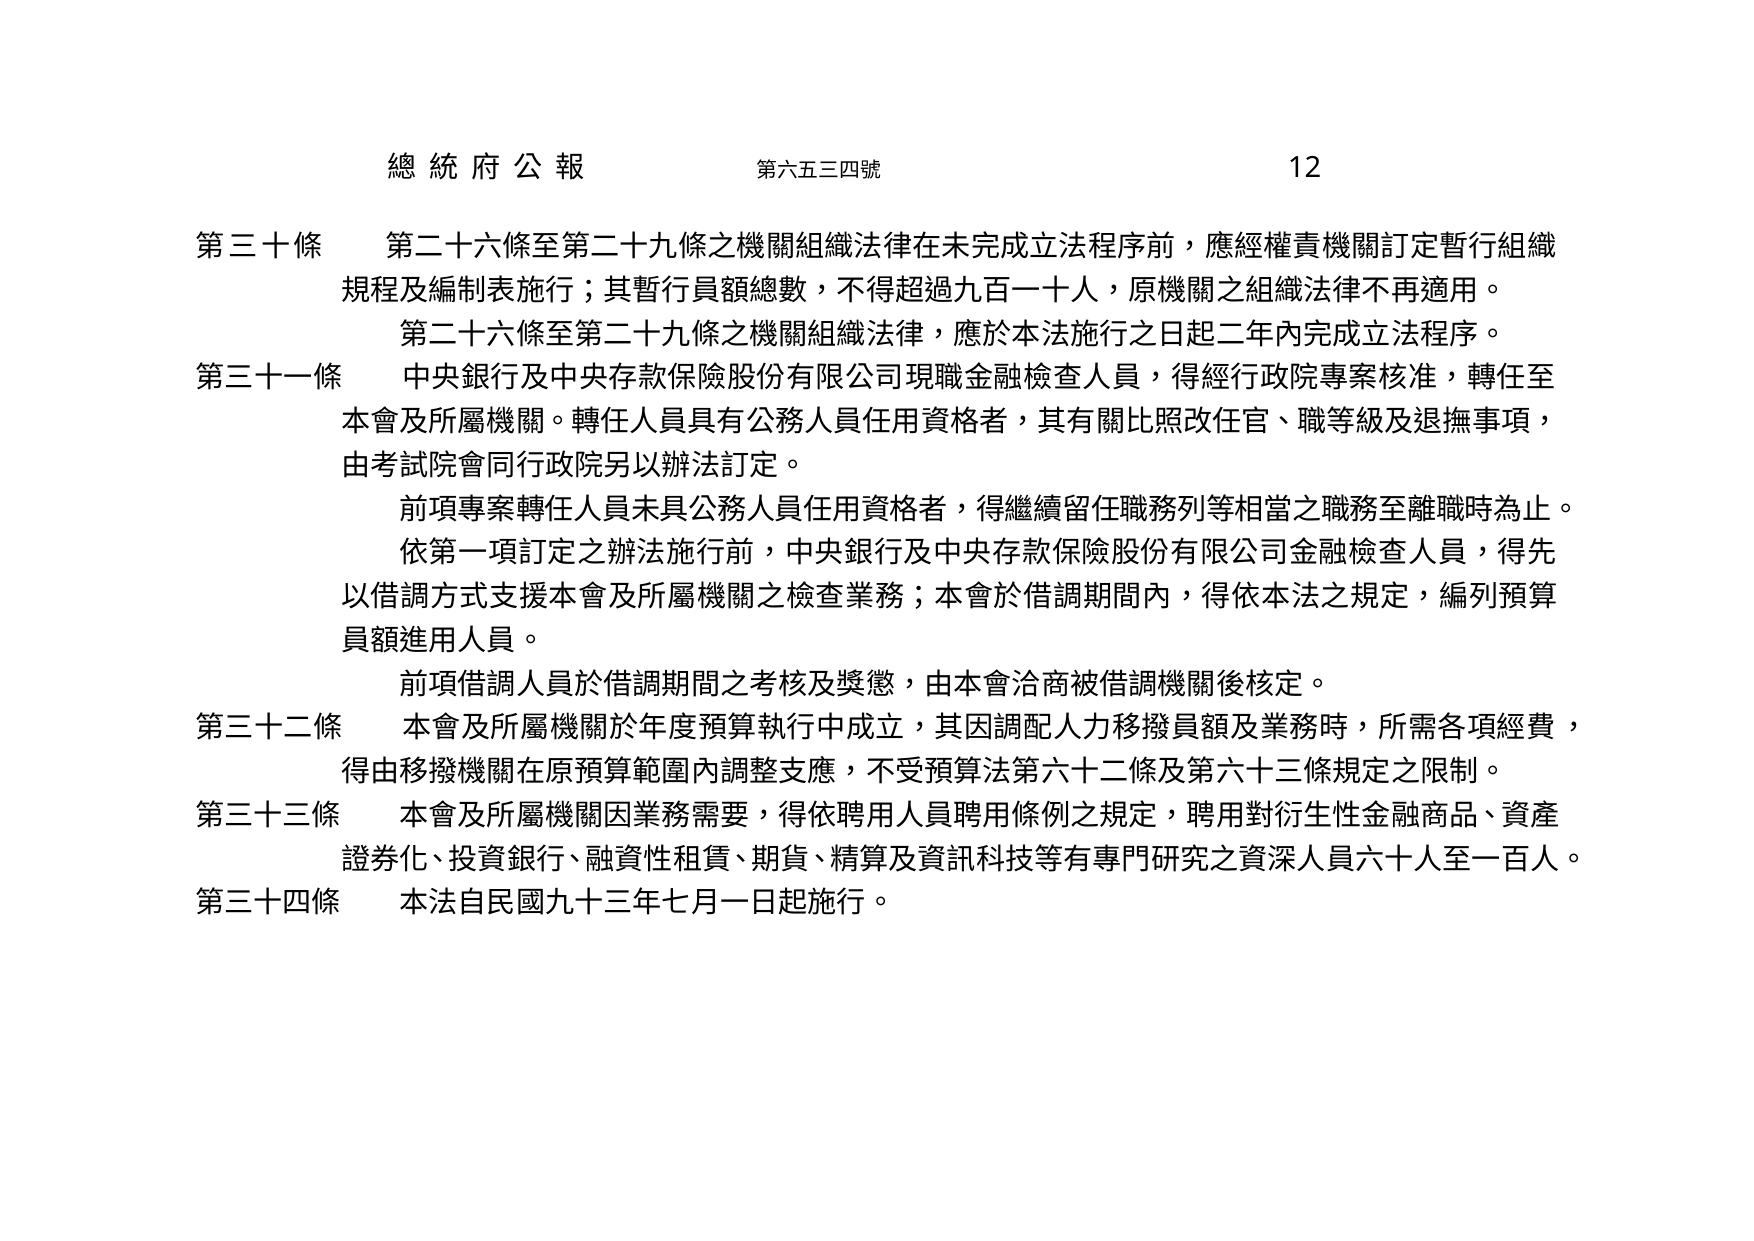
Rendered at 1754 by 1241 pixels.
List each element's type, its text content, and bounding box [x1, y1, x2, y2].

text 第三十三條 本會及所屬機關因業務需要，得依聘用人員聘用條例之規定，聘用對衍生性金融商品、資產證券化、投資銀行、融資性租賃、期貨、精算及資訊科技等有專門研究之資深人員六十人至一百人。 [195, 790, 1559, 878]
text 第三十四條 本法自民國九十三年七月一日起施行。 [195, 878, 1559, 922]
text 第三十條 第二十六條至第二十九條之機關組織法律在未完成立法程序前，應經權責機關訂定暫行組織規程及編制表施行；其暫行員額總數，不得超過九百一十人，原機關之組織法律不再適用。 [195, 222, 1559, 309]
text 前項借調人員於借調期間之考核及獎懲，由本會洽商被借調機關後核定。 [341, 659, 1559, 703]
text 第三十一條 中央銀行及中央存款保險股份有限公司現職金融檢查人員，得經行政院專案核准，轉任至本會及所屬機關。轉任人員具有公務人員任用資格者，其有關比照改任官、職等級及退撫事項，由考試院會同行政院另以辦法訂定。 [195, 353, 1559, 484]
text 前項專案轉任人員未具公務人員任用資格者，得繼續留任職務列等相當之職務至離職時為止。 [341, 484, 1559, 528]
text 第二十六條至第二十九條之機關組織法律，應於本法施行之日起二年內完成立法程序。 [341, 309, 1559, 353]
text 依第一項訂定之辦法施行前，中央銀行及中央存款保險股份有限公司金融檢查人員，得先以借調方式支援本會及所屬機關之檢查業務；本會於借調期間內，得依本法之規定，編列預算員額進用人員。 [341, 528, 1559, 659]
text 第三十二條 本會及所屬機關於年度預算執行中成立，其因調配人力移撥員額及業務時，所需各項經費，得由移撥機關在原預算範圍內調整支應，不受預算法第六十二條及第六十三條規定之限制。 [195, 703, 1559, 790]
